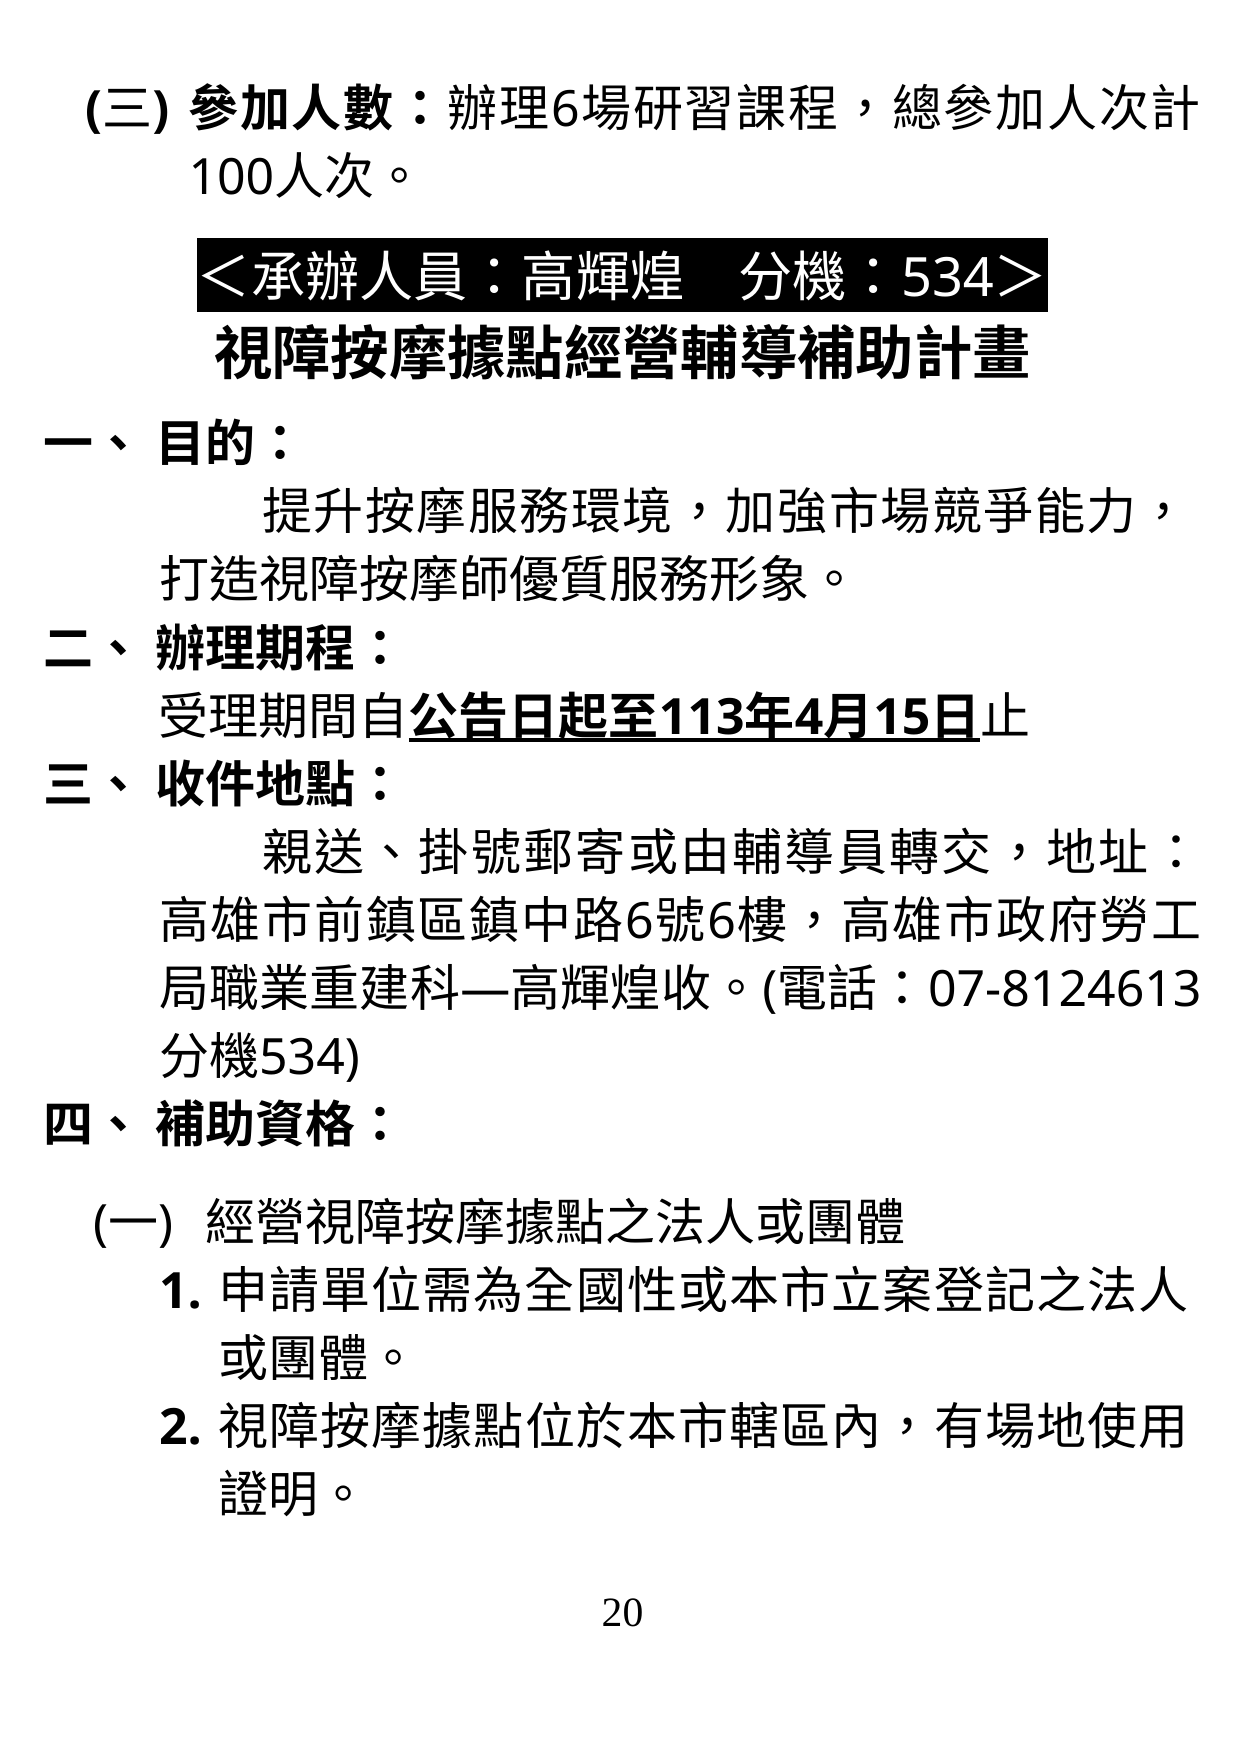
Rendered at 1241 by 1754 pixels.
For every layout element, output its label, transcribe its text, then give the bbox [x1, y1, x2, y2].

list 親送、掛號郵寄或由輔導員轉交，地址：高雄市前鎮區鎮中路6號6樓，高雄市政府勞工局職業重建科—高輝煌收。(電話：07-8124613分機534) [159, 817, 1201, 1089]
list 辦理期程： [43, 612, 1201, 681]
text 視障按摩據點經營輔導補助計畫 [55, 312, 1189, 391]
list 視障按摩據點位於本市轄區內，有場地使用證明。 [159, 1391, 1189, 1527]
list 目的： [43, 408, 1201, 476]
list 補助資格： [43, 1089, 1201, 1157]
list 申請單位需為全國性或本市立案登記之法人或團體。 [159, 1255, 1189, 1391]
text ＜承辦人員：高輝煌 分機：534＞ [55, 238, 1189, 312]
list 提升按摩服務環境，加強市場競爭能力，打造視障按摩師優質服務形象。 [159, 476, 1189, 612]
list 受理期間自公告日起至113年4月15日止 [93, 681, 1201, 749]
list 收件地點： [43, 749, 1201, 817]
list 經營視障按摩據點之法人或團體 [93, 1187, 1189, 1255]
list 參加人數：辦理6場研習課程，總參加人次計100人次。 [85, 68, 1201, 209]
